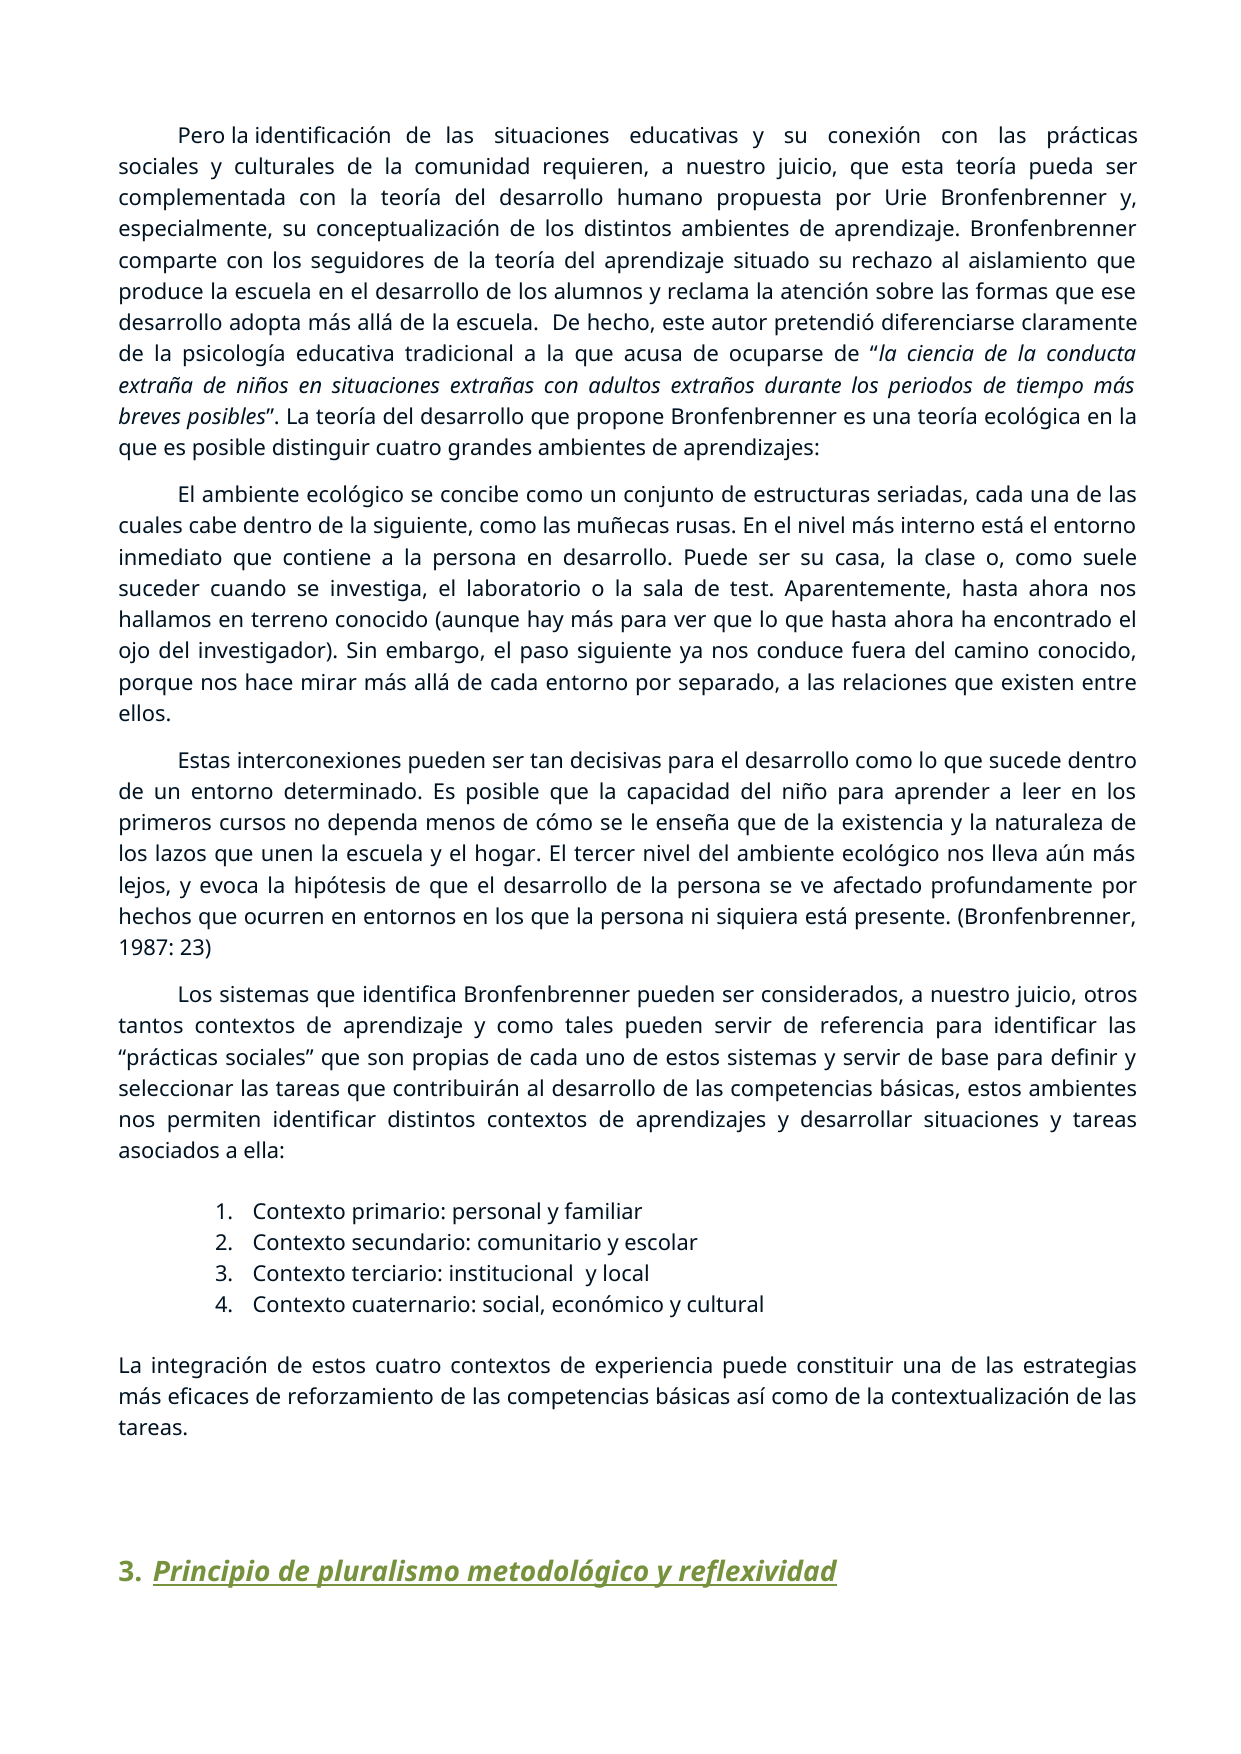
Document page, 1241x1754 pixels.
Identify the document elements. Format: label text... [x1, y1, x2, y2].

list Contexto terciario: institucional y local [215, 1257, 1138, 1288]
text Los sistemas que identifica Bronfenbrenner pueden ser considerados, a nuestro juicio, otros tantos contextos de aprendizaje y como tales pueden servir de referencia para identificar las “prácticas sociales” que son propias de cada uno de estos sistemas y servir de base para definir y seleccionar las tareas que contribuirán al desarrollo de las competencias básicas, estos ambientes nos permiten identificar distintos contextos de aprendizajes y desarrollar situaciones y tareas asociados a ella: [118, 978, 1138, 1165]
text Estas interconexiones pueden ser tan decisivas para el desarrollo como lo que sucede dentro de un entorno determinado. Es posible que la capacidad del niño para aprender a leer en los primeros cursos no dependa menos de cómo se le enseña que de la existencia y la naturaleza de los lazos que unen la escuela y el hogar. El tercer nivel del ambiente ecológico nos lleva aún más lejos, y evoca la hipótesis de que el desarrollo de la persona se ve afectado profundamente por hechos que ocurren en entornos en los que la persona ni siquiera está presente. (Bronfenbrenner, 1987: 23) [118, 743, 1138, 962]
list Contexto primario: personal y familiar [215, 1194, 1138, 1226]
list Contexto cuaternario: social, económico y cultural [215, 1288, 1138, 1319]
text La integración de estos cuatro contextos de experiencia puede constituir una de las estrategias más eficaces de reforzamiento de las competencias básicas así como de la contextualización de las tareas. [118, 1348, 1138, 1442]
text El ambiente ecológico se concibe como un conjunto de estructuras seriadas, cada una de las cuales cabe dentro de la siguiente, como las muñecas rusas. En el nivel más interno está el entorno inmediato que contiene a la persona en desarrollo. Puede ser su casa, la clase o, como suele suceder cuando se investiga, el laboratorio o la sala de test. Aparentemente, hasta ahora nos hallamos en terreno conocido (aunque hay más para ver que lo que hasta ahora ha encontrado el ojo del investigador). Sin embargo, el paso siguiente ya nos conduce fuera del camino conocido, porque nos hace mirar más allá de cada entorno por separado, a las relaciones que existen entre ellos. [118, 478, 1138, 728]
text Pero la identificación de las situaciones educativas y su conexión con las prácticas sociales y culturales de la comunidad requieren, a nuestro juicio, que esta teoría pueda ser complementada con la teoría del desarrollo humano propuesta por Urie Bronfenbrenner y, especialmente, su conceptualización de los distintos ambientes de aprendizaje. Bronfenbrenner comparte con los seguidores de la teoría del aprendizaje situado su rechazo al aislamiento que produce la escuela en el desarrollo de los alumnos y reclama la atención sobre las formas que ese desarrollo adopta más allá de la escuela. De hecho, este autor pretendió diferenciarse claramente de la psicología educativa tradicional a la que acusa de ocuparse de “la ciencia de la conducta extraña de niños en situaciones extrañas con adultos extraños durante los periodos de tiempo más breves posibles”. La teoría del desarrollo que propone Bronfenbrenner es una teoría ecológica en la que es posible distinguir cuatro grandes ambientes de aprendizajes: [118, 118, 1138, 462]
text 3. Principio de pluralismo metodológico y reflexividad [118, 1552, 1138, 1590]
list Contexto secundario: comunitario y escolar [215, 1226, 1138, 1257]
